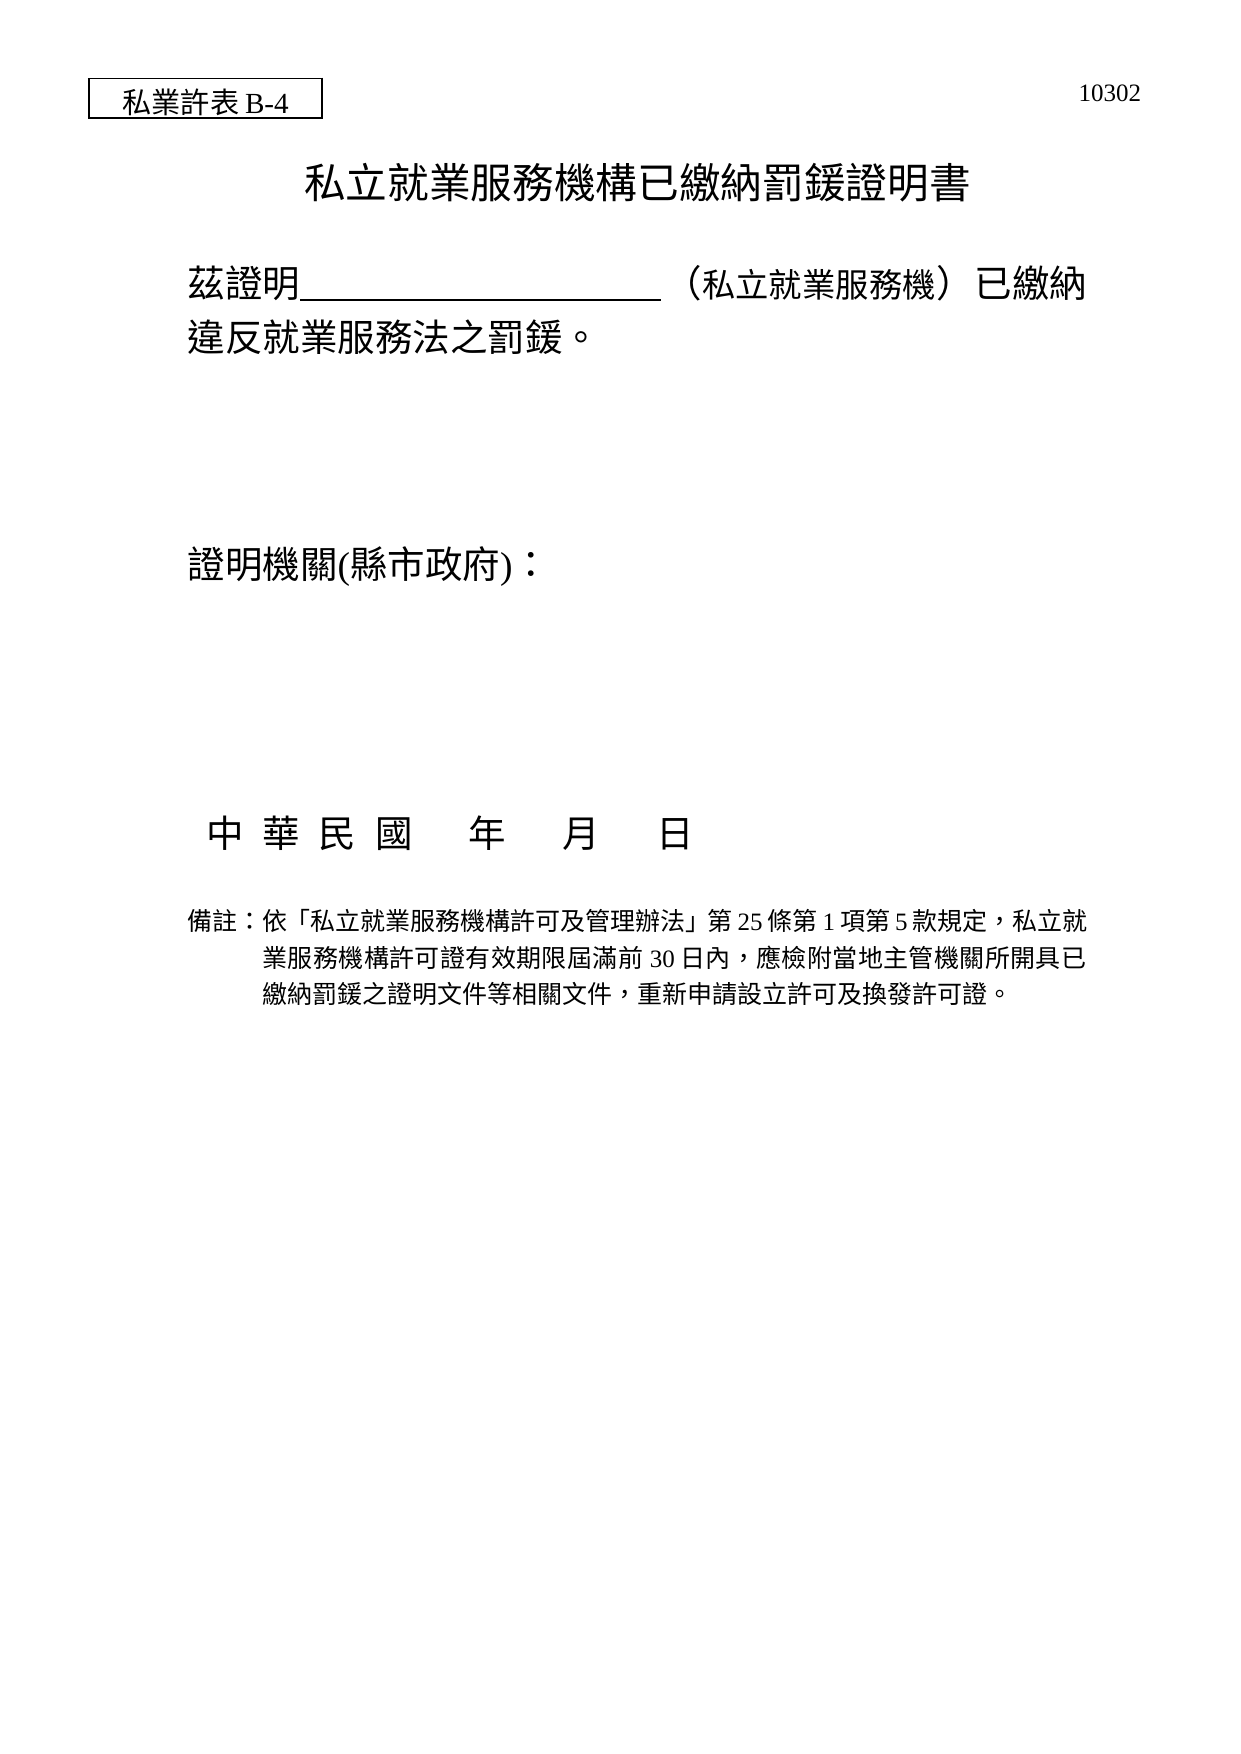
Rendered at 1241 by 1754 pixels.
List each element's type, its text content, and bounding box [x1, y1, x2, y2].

text [1051, 107, 1168, 118]
text 茲證明 （私立就業服務機）已繳納違反就業服務法之罰鍰。 [187, 253, 1087, 362]
text 證明機關(縣市政府)： [187, 534, 1087, 589]
text 備註：依「私立就業服務機構許可及管理辦法」第25條第1項第5款規定，私立就業服務機構許可證有效期限屆滿前30日內，應檢附當地主管機關所開具已繳納罰鍰之證明文件等相關文件，重新申請設立許可及換發許可證。 [187, 902, 1087, 1011]
text 私業許表B-4 [90, 79, 321, 117]
text 私立就業服務機構已繳納罰鍰證明書 [187, 150, 1087, 210]
text 10302 [1051, 78, 1168, 107]
text 中 華 民 國 年 月 日 [187, 804, 1087, 859]
